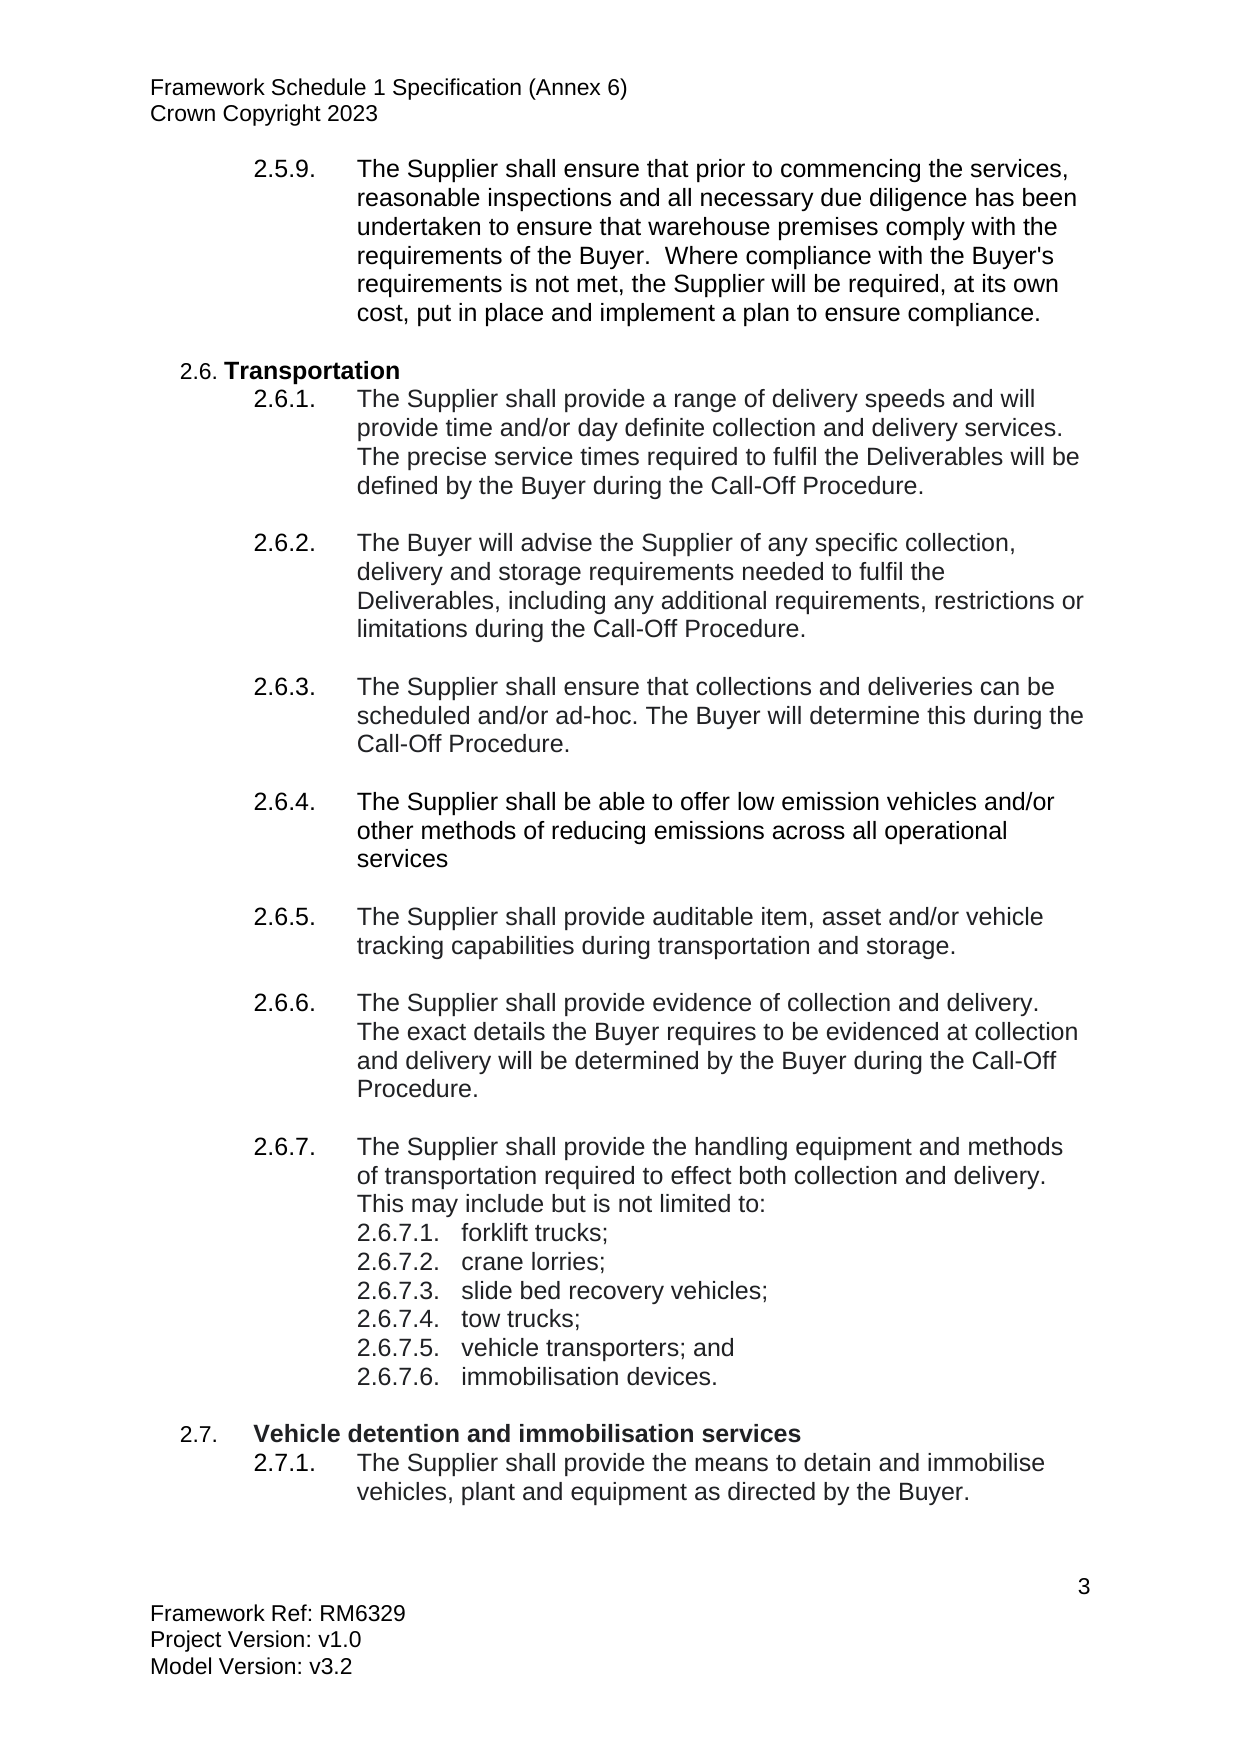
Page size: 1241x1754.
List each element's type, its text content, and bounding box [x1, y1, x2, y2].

list The Supplier shall ensure that prior to commencing the services, reasonable inspections and all necessary due diligence has been undertaken to ensure that warehouse premises comply with the requirements of the Buyer. Where compliance with the Buyer's requirements is not met, the Supplier will be required, at its own cost, put in place and implement a plan to ensure compliance. [253, 154, 1090, 327]
list The Supplier shall provide the handling equipment and methods of transportation required to effect both collection and delivery. This may include but is not limited to: [253, 1132, 1090, 1218]
list tow trucks; [357, 1304, 1090, 1333]
list The Supplier shall ensure that collections and deliveries can be scheduled and/or ad-hoc. The Buyer will determine this during the Call-Off Procedure. [253, 672, 1090, 758]
list immobilisation devices. [357, 1362, 1090, 1391]
list Transportation [179, 356, 1090, 384]
list vehicle transporters; and [357, 1333, 1090, 1362]
list The Supplier shall provide evidence of collection and delivery. The exact details the Buyer requires to be evidenced at collection and delivery will be determined by the Buyer during the Call-Off Procedure. [253, 988, 1090, 1103]
list forklift trucks; [357, 1218, 1090, 1247]
list crane lorries; [357, 1247, 1090, 1276]
list slide bed recovery vehicles; [357, 1276, 1090, 1304]
list Vehicle detention and immobilisation services [179, 1419, 1090, 1448]
list The Supplier shall provide the means to detain and immobilise vehicles, plant and equipment as directed by the Buyer. [253, 1448, 1090, 1506]
list The Supplier shall provide auditable item, asset and/or vehicle tracking capabilities during transportation and storage. [253, 902, 1090, 959]
list The Buyer will advise the Supplier of any specific collection, delivery and storage requirements needed to fulfil the Deliverables, including any additional requirements, restrictions or limitations during the Call-Off Procedure. [253, 528, 1090, 643]
list The Supplier shall be able to offer low emission vehicles and/or other methods of reducing emissions across all operational services [253, 787, 1090, 873]
list The Supplier shall provide a range of delivery speeds and will provide time and/or day definite collection and delivery services. The precise service times required to fulfil the Deliverables will be defined by the Buyer during the Call-Off Procedure. [253, 384, 1090, 499]
